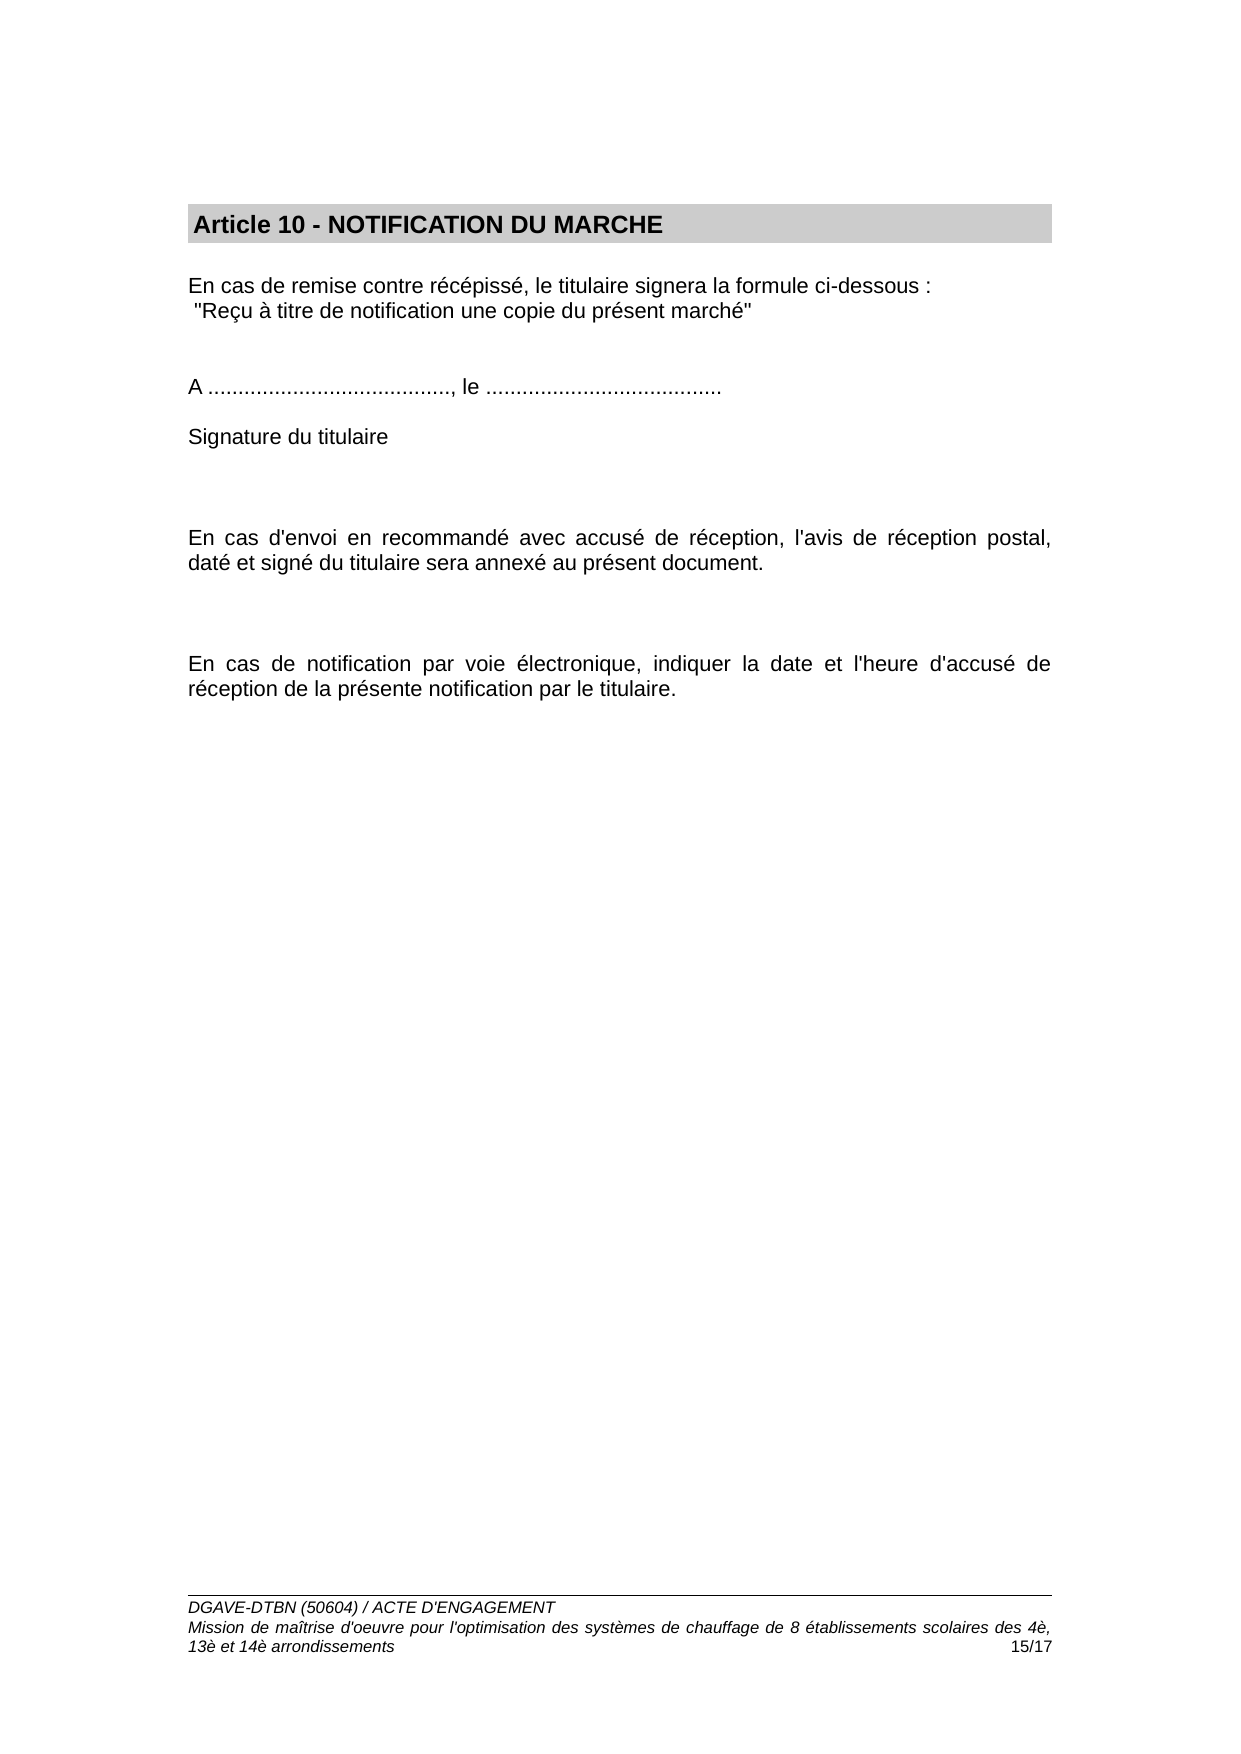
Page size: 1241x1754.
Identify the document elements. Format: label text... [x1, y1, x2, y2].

text A ........................................, le ....................................... [188, 374, 1052, 399]
text En cas de notification par voie électronique, indiquer la date et l'heure d'accusé de réception de la présente notification par le titulaire. [188, 651, 1052, 702]
text En cas de remise contre récépissé, le titulaire signera la formule ci-dessous : [188, 273, 1052, 298]
subtitle NOTIFICATION DU MARCHE [190, 207, 1050, 241]
text En cas d'envoi en recommandé avec accusé de réception, l'avis de réception postal, daté et signé du titulaire sera annexé au présent document. [188, 525, 1052, 576]
text Signature du titulaire [188, 424, 1052, 449]
text "Reçu à titre de notification une copie du présent marché" [188, 298, 1052, 323]
